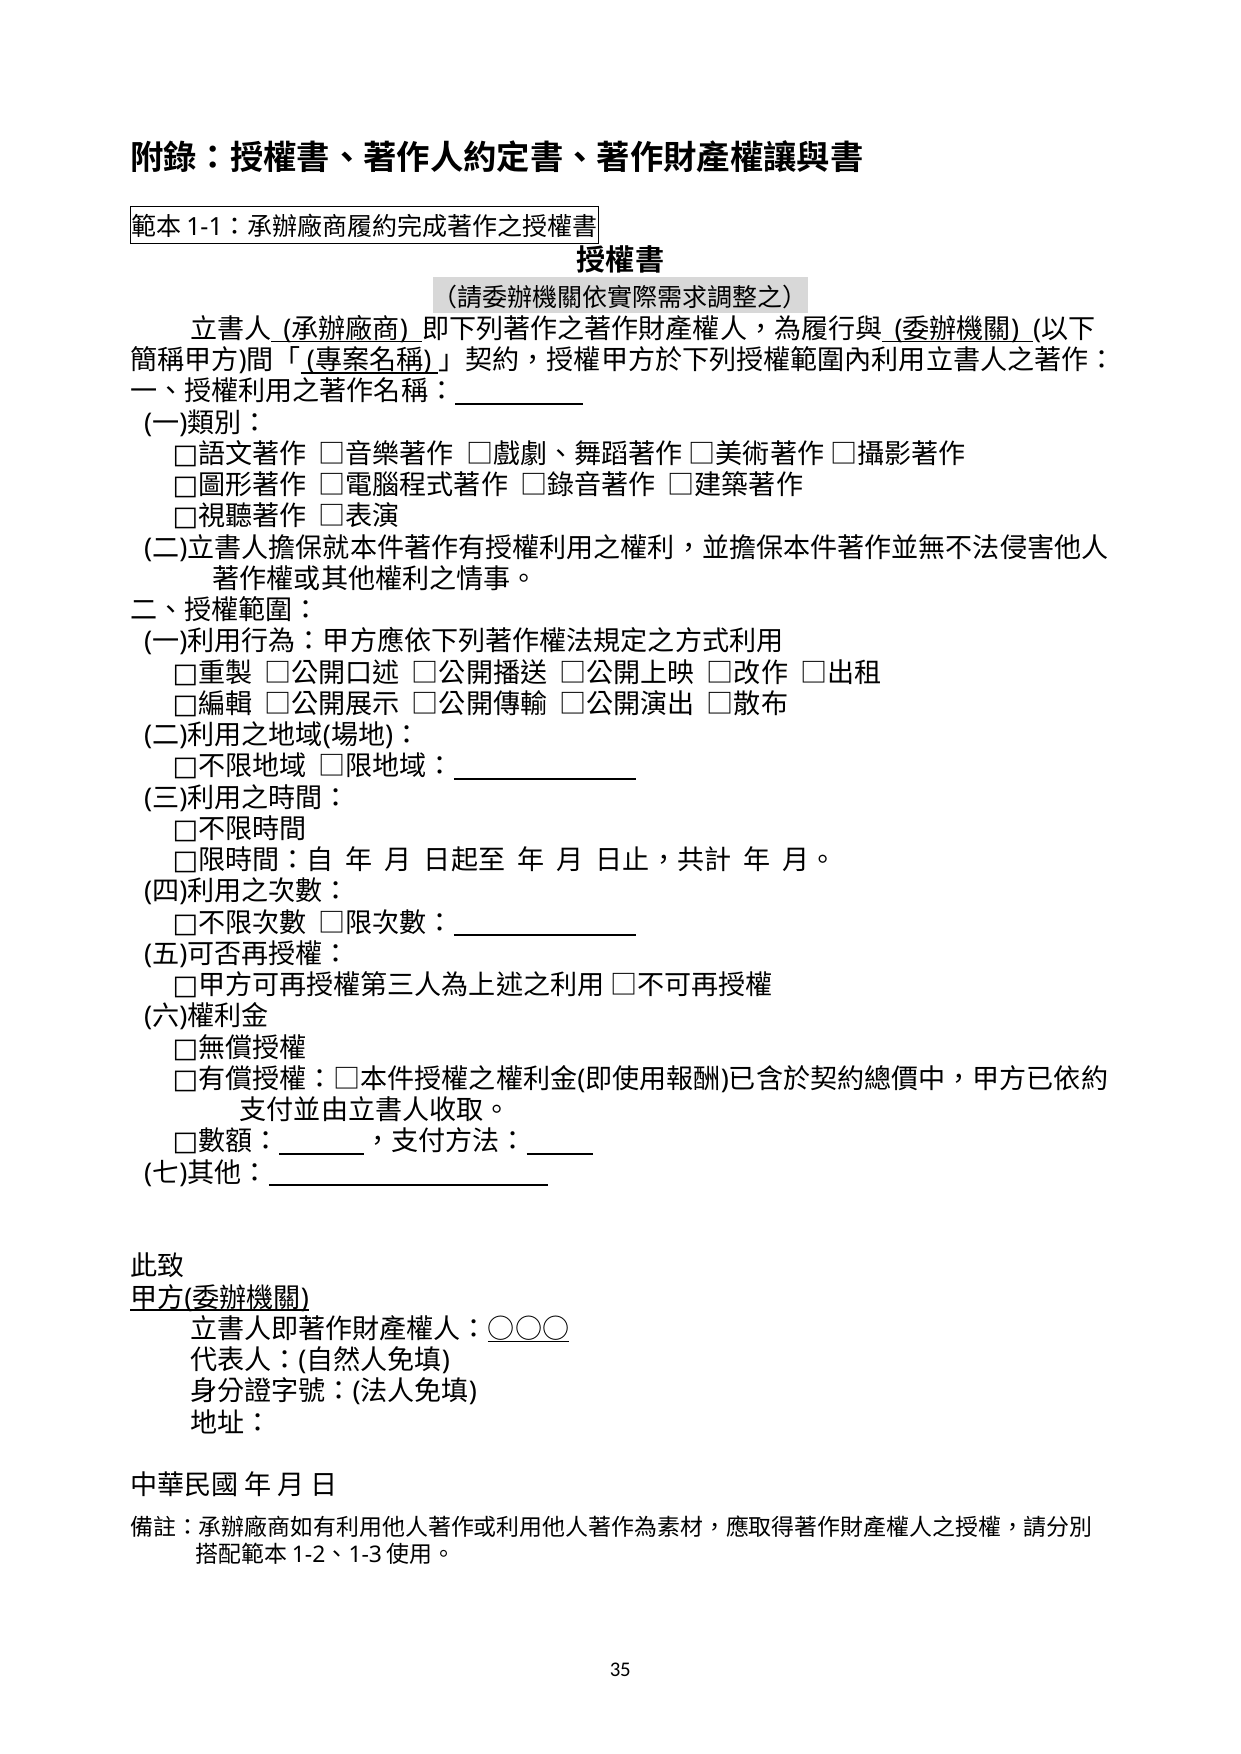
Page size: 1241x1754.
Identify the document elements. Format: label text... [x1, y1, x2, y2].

text 附錄：授權書、著作人約定書、著作財產權讓與書 [130, 136, 1110, 177]
text □無償授權 [130, 1032, 1110, 1063]
text 立書人 (承辦廠商) 即下列著作之著作財產權人，為履行與 (委辦機關) (以下簡稱甲方)間「 (專案名稱) 」契約，授權甲方於下列授權範圍內利用立書人之著作： [130, 313, 1110, 376]
text □語文著作 □音樂著作 □戲劇、舞蹈著作 □美術著作 □攝影著作 [130, 438, 1110, 469]
text (三)利用之時間： [130, 782, 1110, 813]
text (一)利用行為：甲方應依下列著作權法規定之方式利用 [130, 626, 1110, 657]
text 立書人即著作財產權人：○○○ [130, 1313, 1110, 1344]
text (七)其他： [130, 1157, 1110, 1188]
text 甲方(委辦機關) [130, 1282, 1110, 1313]
text 代表人：(自然人免填) [130, 1344, 1110, 1376]
text □重製 □公開口述 □公開播送 □公開上映 □改作 □出租 [130, 657, 1110, 688]
text 此致 [130, 1251, 1110, 1282]
text 一、授權利用之著作名稱： [130, 376, 1110, 407]
text □甲方可再授權第三人為上述之利用 □不可再授權 [130, 969, 1110, 1001]
text 身分證字號：(法人免填) [130, 1376, 1110, 1407]
text 中華民國 年 月 日 [130, 1469, 1110, 1501]
text (一)類別： [130, 407, 1110, 438]
text □不限地域 □限地域： [130, 751, 1110, 782]
text 備註：承辦廠商如有利用他人著作或利用他人著作為素材，應取得著作財產權人之授權，請分別搭配範本1-2、1-3使用。 [130, 1513, 1110, 1567]
text (二)立書人擔保就本件著作有授權利用之權利，並擔保本件著作並無不法侵害他人著作權或其他權利之情事。 [130, 532, 1110, 594]
text □限時間：自 年 月 日起至 年 月 日止，共計 年 月。 [130, 844, 1110, 876]
text □有償授權：□本件授權之權利金(即使用報酬)已含於契約總價中，甲方已依約支付並由立書人收取。 [130, 1063, 1110, 1126]
text 二、授權範圍： [130, 594, 1110, 626]
text (六)權利金 [130, 1001, 1110, 1032]
text （請委辦機關依實際需求調整之） [130, 277, 1110, 313]
text □圖形著作 □電腦程式著作 □錄音著作 □建築著作 [130, 469, 1110, 501]
text (二)利用之地域(場地)： [130, 719, 1110, 751]
text (五)可否再授權： [130, 938, 1110, 969]
text □不限時間 [130, 813, 1110, 844]
text □不限次數 □限次數： [130, 907, 1110, 938]
text □編輯 □公開展示 □公開傳輸 □公開演出 □散布 [130, 688, 1110, 719]
text □數額： ，支付方法： [130, 1126, 1110, 1157]
text 地址： [130, 1407, 1110, 1438]
text 範本1-1：承辦廠商履約完成著作之授權書 [130, 202, 1110, 244]
text 授權書 [130, 244, 1110, 277]
text □視聽著作 □表演 [130, 501, 1110, 532]
text (四)利用之次數： [130, 876, 1110, 907]
